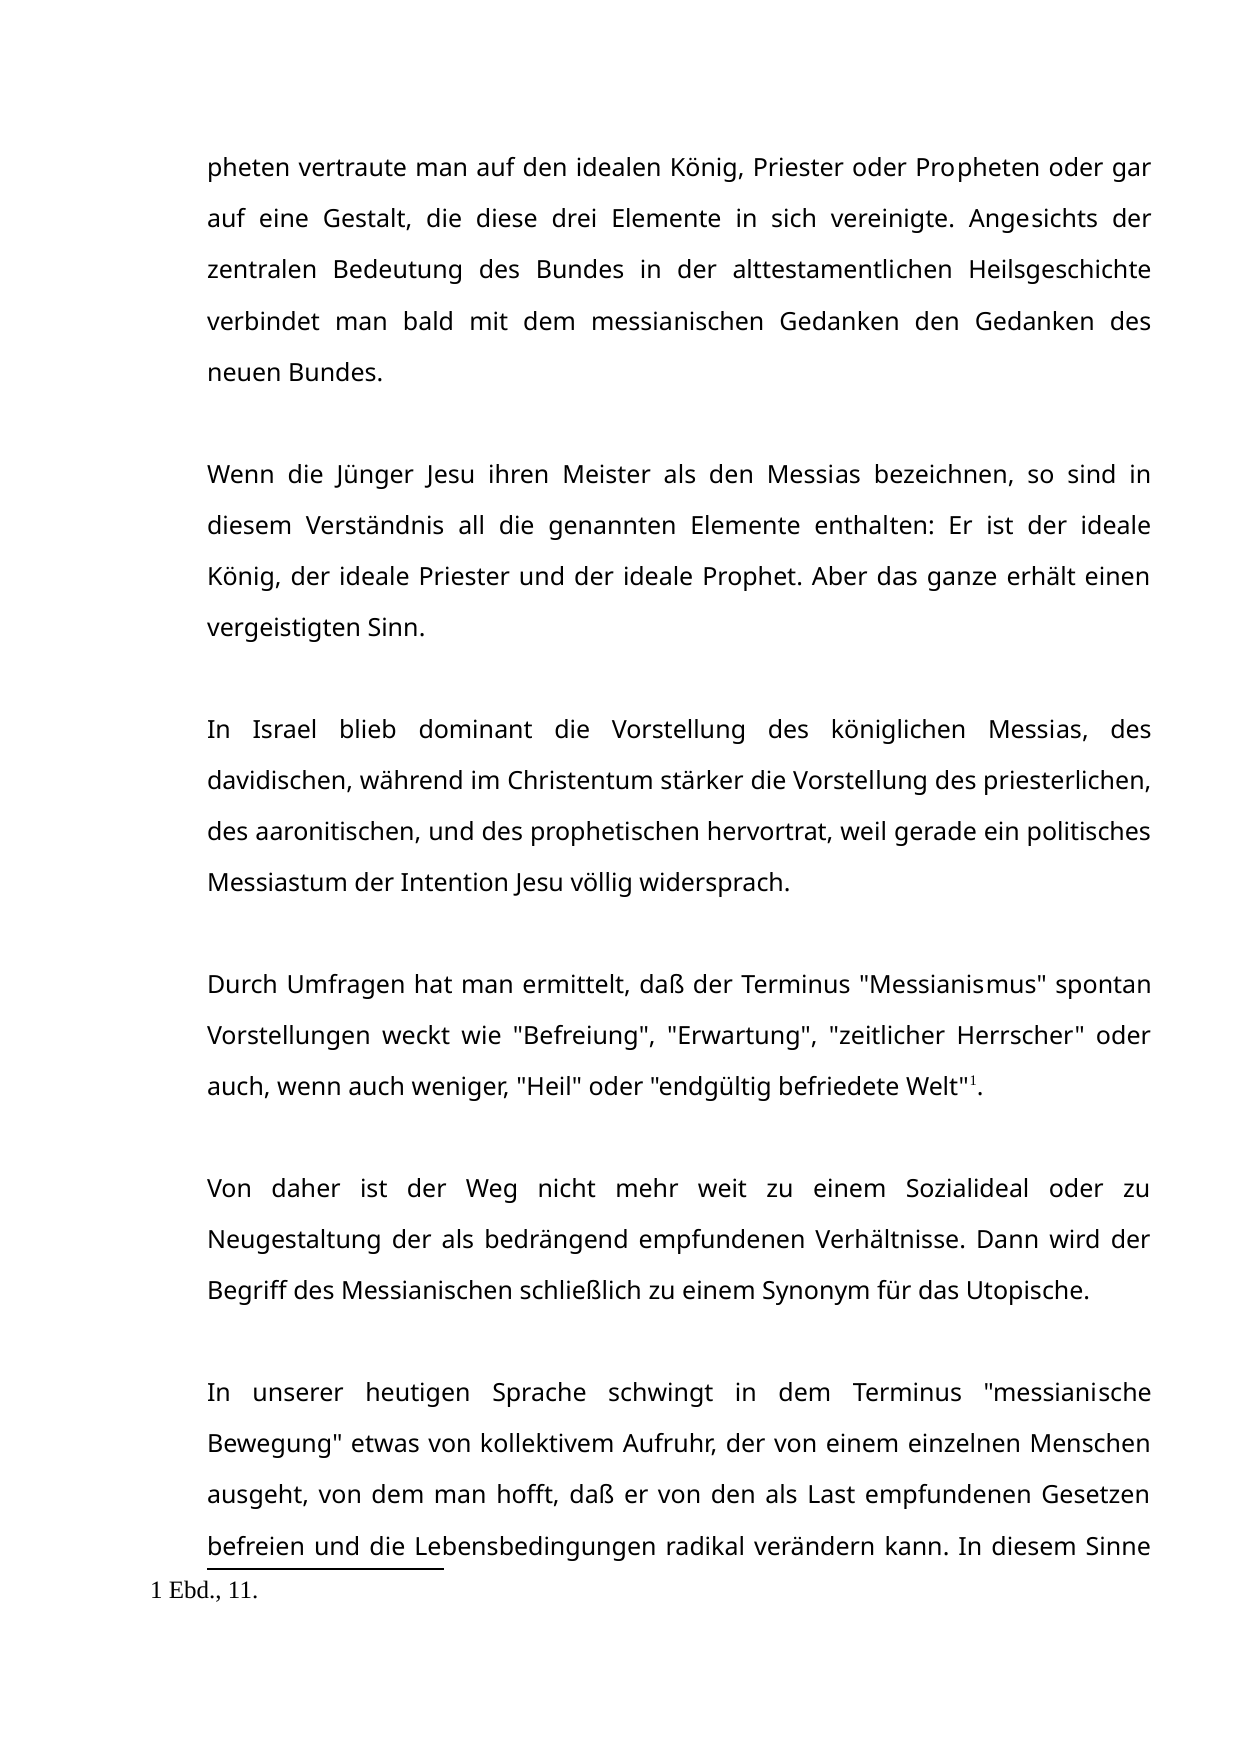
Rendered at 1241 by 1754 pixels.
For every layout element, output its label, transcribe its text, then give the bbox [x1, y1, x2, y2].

text Wenn die Jünger Jesu ihren Meister als den Messi­as bezeichnen, so sind in diesem Verständnis all die genannten Elemente enthal­ten: Er ist der ideale König, der ideale Priester und der ideale Prophet. Aber das ganze erhält einen vergeistigten Sinn. [207, 456, 1152, 643]
text In unserer heutigen Sprache schwingt in dem Terminus "messiani­sche Bewegung" etwas von kollektivem Aufruhr, der von einem einzelnen Menschen ausgeht, von dem man hofft, daß er von den als Last empfundenen Gesetzen befreien und die Le­bens­bedin­gun­gen radikal verändern kann. In diesem Sinne [207, 1375, 1152, 1562]
text Durch Umfragen hat man ermittelt, daß der Terminus "Messianis­mus" spontan Vorstellungen weckt wie "Befreiung", "Erwartung", "zeitlicher Herrscher" oder auch, wenn auch weniger, "Heil" oder "endgültig befriedete Welt". [207, 967, 1152, 1103]
text phe­ten vertraute man auf den idealen König, Priester oder Pro­pheten oder gar auf eine Gestalt, die diese drei Elemente in sich vereinigte. Ange­sichts der zentralen Bedeutung des Bundes in der alttestamentli­chen Heilsgeschichte verbindet man bald mit dem messia­nischen Gedan­ken den Gedanken des neuen Bundes. [207, 150, 1152, 388]
text Von daher ist der Weg nicht mehr weit zu einem Sozialideal oder zu Neugestaltung der als bedrängend empfundenen Verhältnisse. Dann wird der Begriff des Messianischen schließlich zu einem Synonym für das Utopische. [207, 1171, 1152, 1307]
text Ebd., 11. [150, 1575, 1090, 1604]
text In Israel blieb dominant die Vorstellung des königlichen Messi­as, des davidischen, während im Christentum stärker die Vorstel­lung des priesterlichen, des aaronitischen, und des propheti­schen hervortrat, weil gerade ein politisches Messiastum der Intention Jesu völlig widersprach. [207, 711, 1152, 899]
